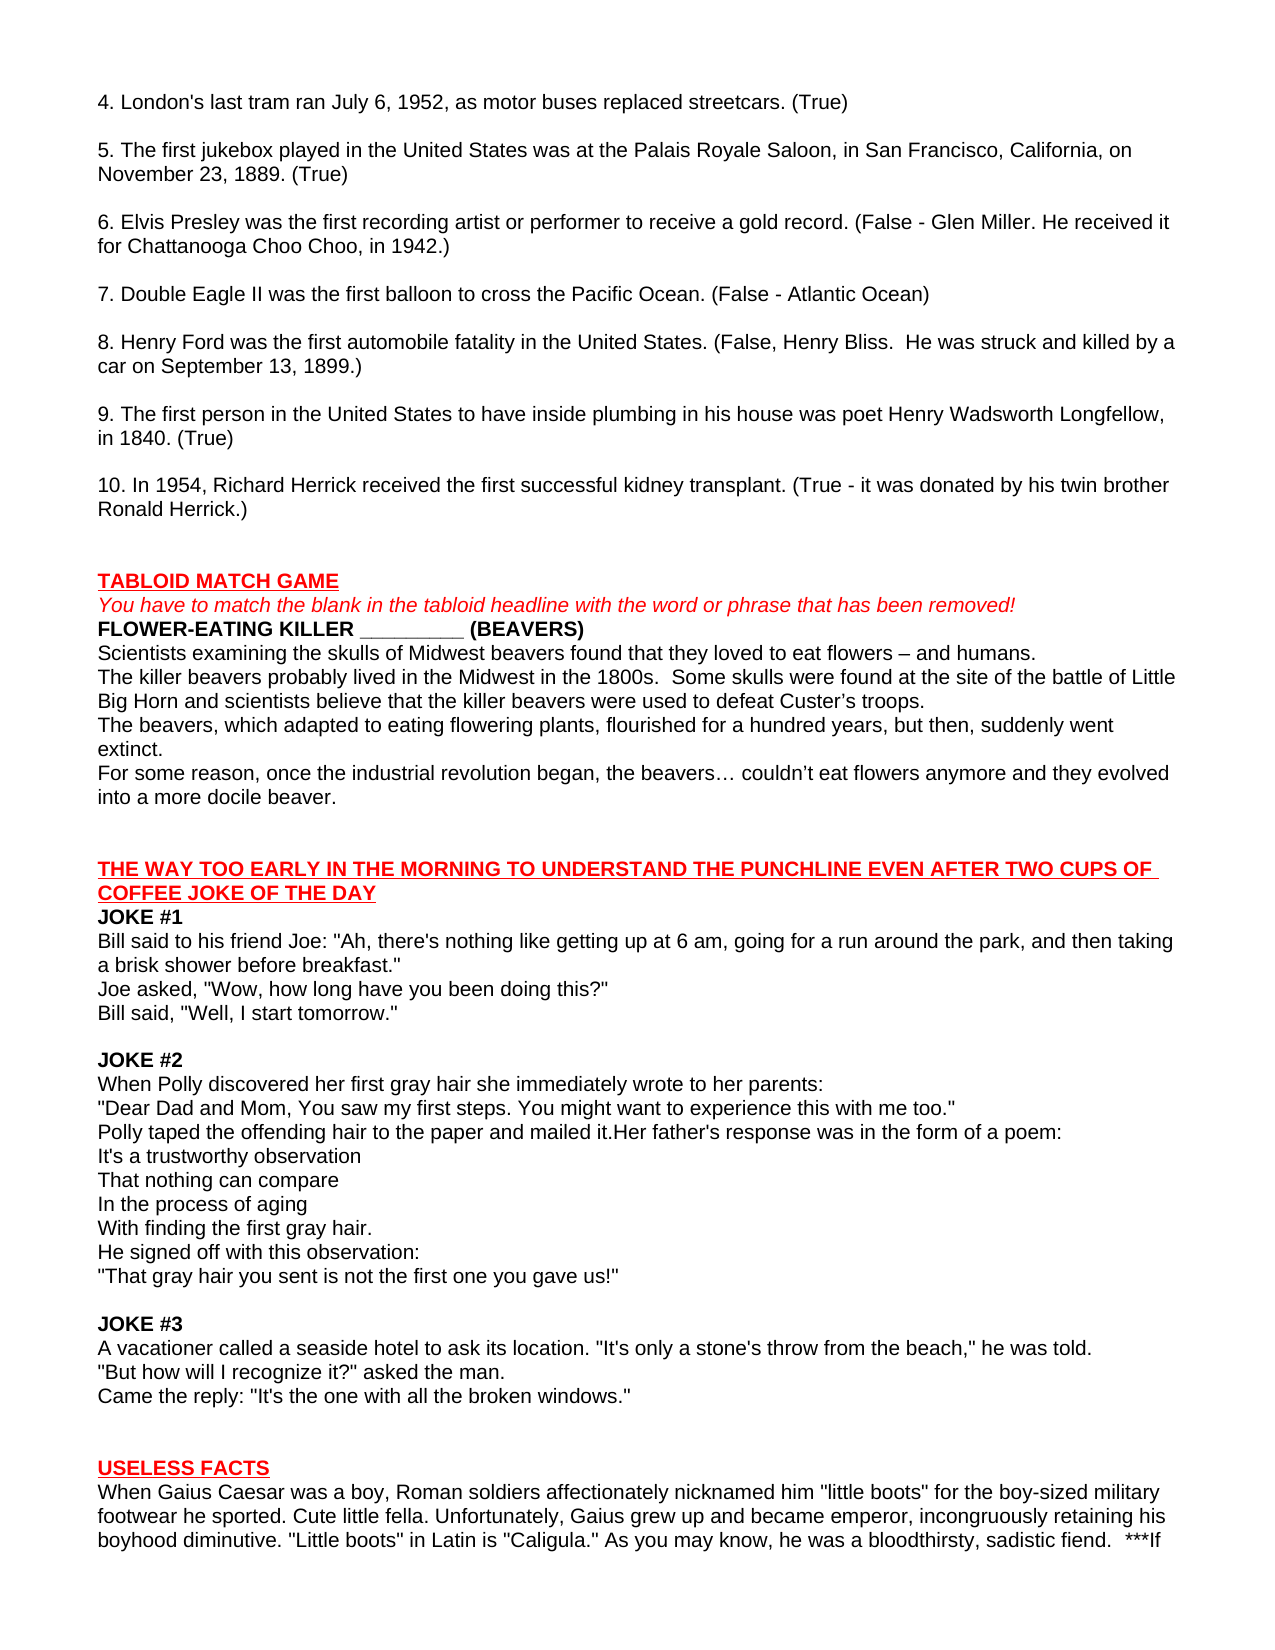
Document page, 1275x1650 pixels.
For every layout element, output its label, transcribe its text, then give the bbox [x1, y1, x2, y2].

text "Dear Dad and Mom, You saw my first steps. You might want to experience this with me too." [97, 1096, 1185, 1120]
text TABLOID MATCH GAME [97, 569, 1185, 593]
text When Gaius Caesar was a boy, Roman soldiers affectionately nicknamed him "little boots" for the boy-sized military footwear he sported. Cute little fella. Unfortunately, Gaius grew up and became emperor, incongruously retaining his boyhood diminutive. "Little boots" in Latin is "Caligula." As you may know, he was a bloodthirsty, sadistic fiend. ***If [97, 1479, 1185, 1551]
text Came the reply: "It's the one with all the broken windows." [97, 1384, 1185, 1408]
text USELESS FACTS [97, 1456, 1185, 1479]
text THE WAY TOO EARLY IN THE MORNING TO UNDERSTAND THE PUNCHLINE EVEN AFTER TWO CUPS OF COFFEE JOKE OF THE DAY [97, 857, 1185, 904]
text For some reason, once the industrial revolution began, the beavers… couldn’t eat flowers anymore and they evolved into a more docile beaver. [97, 761, 1185, 809]
text Bill said, "Well, I start tomorrow." [97, 1000, 1185, 1024]
text "But how will I recognize it?" asked the man. [97, 1360, 1185, 1384]
text Bill said to his friend Joe: "Ah, there's nothing like getting up at 6 am, going for a run around the park, and then taking a brisk shower before breakfast." [97, 928, 1185, 976]
text With finding the first gray hair. [97, 1216, 1185, 1240]
text JOKE #1 [97, 904, 1185, 928]
text 5. The first jukebox played in the United States was at the Palais Royale Saloon, in San Francisco, California, on November 23, 1889. (True) [97, 138, 1185, 186]
text JOKE #3 [97, 1312, 1185, 1336]
text 8. Henry Ford was the first automobile fatality in the United States. (False, Henry Bliss. He was struck and killed by a car on September 13, 1899.) [97, 329, 1185, 377]
text The killer beavers probably lived in the Midwest in the 1800s. Some skulls were found at the site of the battle of Little Big Horn and scientists believe that the killer beavers were used to defeat Custer’s troops. [97, 665, 1185, 713]
text Scientists examining the skulls of Midwest beavers found that they loved to eat flowers – and humans. [97, 641, 1185, 665]
text JOKE #2 [97, 1048, 1185, 1072]
text 9. The first person in the United States to have inside plumbing in his house was poet Henry Wadsworth Longfellow, in 1840. (True) [97, 401, 1185, 449]
text FLOWER-EATING KILLER _________ (BEAVERS) [97, 617, 1185, 641]
text 7. Double Eagle II was the first balloon to cross the Pacific Ocean. (False - Atlantic Ocean) [97, 282, 1185, 306]
text Polly taped the offending hair to the paper and mailed it. Her father's response was in the form of a poem: [97, 1120, 1185, 1144]
text Joe asked, "Wow, how long have you been doing this?" [97, 976, 1185, 1000]
text It's a trustworthy observation [97, 1144, 1185, 1168]
text 4. London's last tram ran July 6, 1952, as motor buses replaced streetcars. (True) [97, 90, 1185, 114]
text "That gray hair you sent is not the first one you gave us!" [97, 1264, 1185, 1288]
text 10. In 1954, Richard Herrick received the first successful kidney transplant. (True - it was donated by his twin brother Ronald Herrick.) [97, 473, 1185, 521]
text A vacationer called a seaside hotel to ask its location. "It's only a stone's throw from the beach," he was told. [97, 1336, 1185, 1360]
text You have to match the blank in the tabloid headline with the word or phrase that has been removed! [97, 593, 1185, 617]
text The beavers, which adapted to eating flowering plants, flourished for a hundred years, but then, suddenly went extinct. [97, 713, 1185, 761]
text 6. Elvis Presley was the first recording artist or performer to receive a gold record. (False - Glen Miller. He received it for Chattanooga Choo Choo, in 1942.) [97, 210, 1185, 258]
text He signed off with this observation: [97, 1240, 1185, 1264]
text That nothing can compare [97, 1168, 1185, 1192]
text When Polly discovered her first gray hair she immediately wrote to her parents: [97, 1072, 1185, 1096]
text In the process of aging [97, 1192, 1185, 1216]
